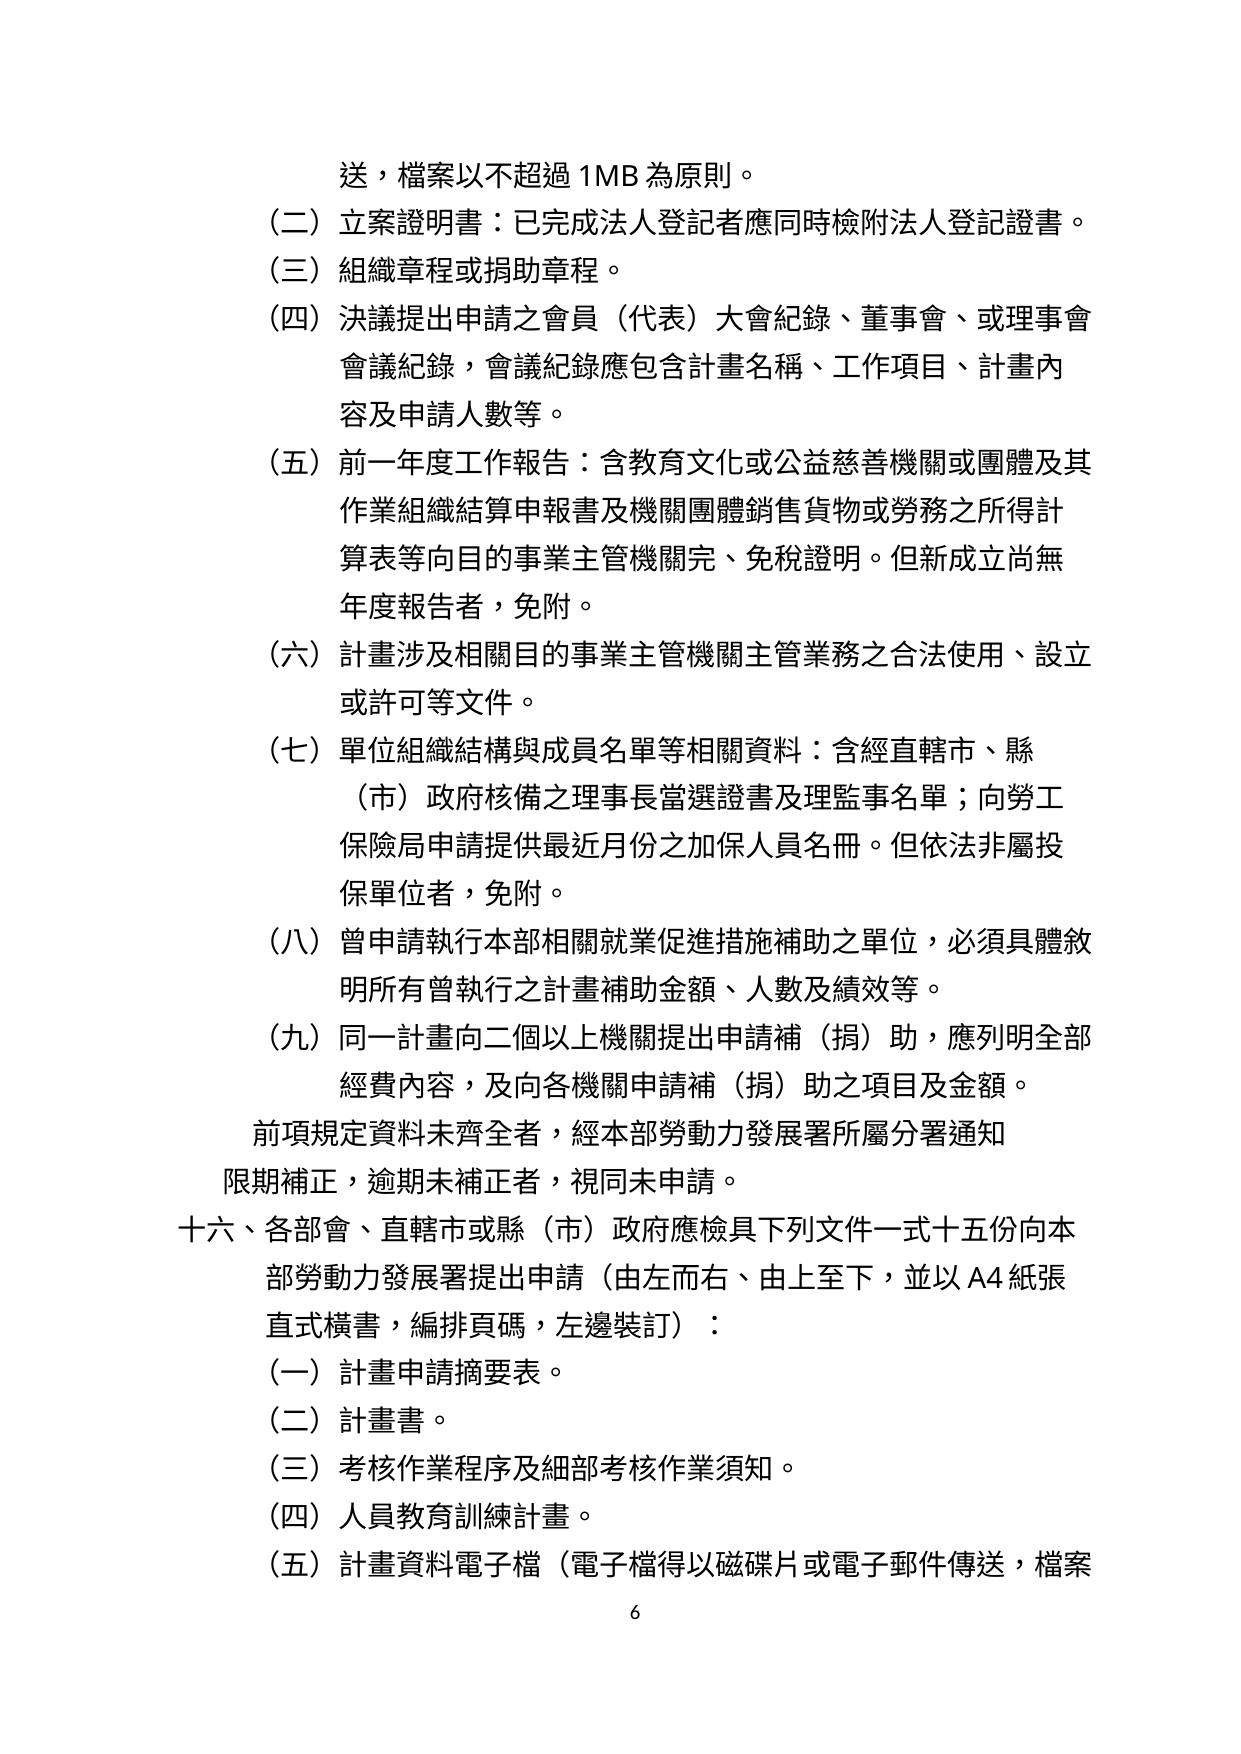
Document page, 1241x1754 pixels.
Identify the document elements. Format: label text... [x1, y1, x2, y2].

text （三）組織章程或捐助章程。 [251, 243, 1092, 291]
text （九）同一計畫向二個以上機關提出申請補（捐）助，應列明全部經費內容，及向各機關申請補（捐）助之項目及金額。 [251, 1010, 1092, 1106]
text （四）決議提出申請之會員（代表）大會紀錄、董事會、或理事會會議紀錄，會議紀錄應包含計畫名稱、工作項目、計畫內容及申請人數等。 [251, 291, 1092, 435]
text （四）人員教育訓練計畫。 [177, 1489, 1092, 1537]
text （一）計畫申請摘要表。 [177, 1346, 1092, 1393]
text （五）計畫資料電子檔（電子檔得以磁碟片或電子郵件傳送，檔案 [251, 1537, 1092, 1585]
text 限期補正，逾期未補正者，視同未申請。 [177, 1154, 1092, 1202]
text （八）曾申請執行本部相關就業促進措施補助之單位，必須具體敘明所有曾執行之計畫補助金額、人數及績效等。 [251, 914, 1092, 1010]
text （五）前一年度工作報告：含教育文化或公益慈善機關或團體及其作業組織結算申報書及機關團體銷售貨物或勞務之所得計算表等向目的事業主管機關完、免稅證明。但新成立尚無年度報告者，免附。 [251, 435, 1092, 627]
text （二）立案證明書：已完成法人登記者應同時檢附法人登記證書。 [251, 196, 1092, 243]
text （一）計畫書：依本部勞動力發展署所屬分署提供之表件格式撰寫，並檢附計畫資料電子檔，電子檔得以磁碟片或電子郵件傳送，檔案以不超過1MB為原則。 [251, 148, 1092, 196]
text （六）計畫涉及相關目的事業主管機關主管業務之合法使用、設立或許可等文件。 [251, 627, 1092, 723]
text （三）考核作業程序及細部考核作業須知。 [177, 1441, 1092, 1489]
text 前項規定資料未齊全者，經本部勞動力發展署所屬分署通知 [177, 1106, 1092, 1154]
text 十六、各部會、直轄市或縣（市）政府應檢具下列文件一式十五份向本部勞動力發展署提出申請（由左而右、由上至下，並以A4紙張直式橫書，編排頁碼，左邊裝訂）： [177, 1202, 1092, 1346]
text （七）單位組織結構與成員名單等相關資料：含經直轄市、縣（市）政府核備之理事長當選證書及理監事名單；向勞工保險局申請提供最近月份之加保人員名冊。但依法非屬投保單位者，免附。 [251, 723, 1092, 914]
text （二）計畫書。 [177, 1393, 1092, 1441]
